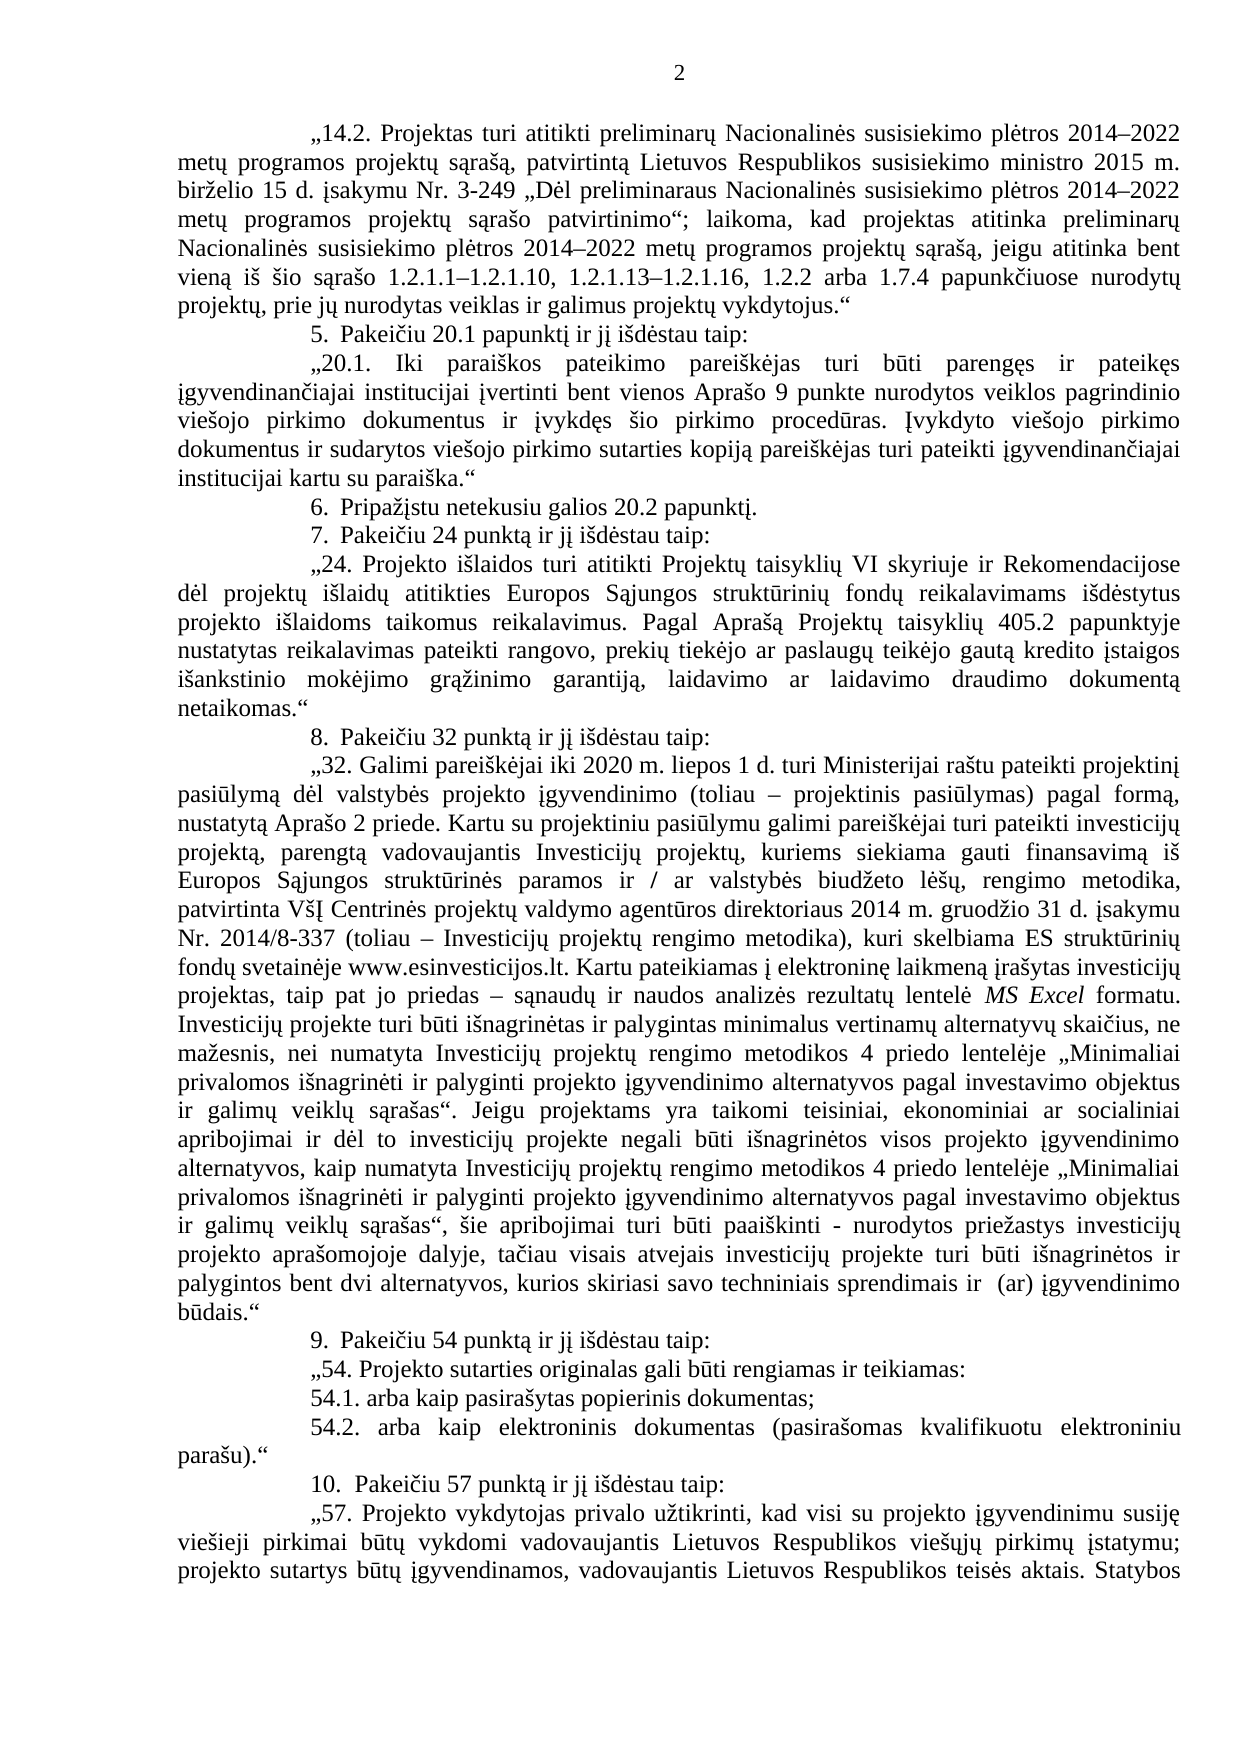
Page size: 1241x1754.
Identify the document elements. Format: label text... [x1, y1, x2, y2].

text 10. Pakeičiu 57 punktą ir jį išdėstau taip: [310, 1469, 1181, 1498]
text 54.1. arba kaip pasirašytas popierinis dokumentas; [177, 1383, 1181, 1412]
text „14.2. Projektas turi atitikti preliminarų Nacionalinės susisiekimo plėtros 2014–2022 metų programos projektų sąrašą, patvirtintą Lietuvos Respublikos susisiekimo ministro 2015 m. birželio 15 d. įsakymu Nr. 3-249 „Dėl preliminaraus Nacionalinės susisiekimo plėtros 2014–2022 metų programos projektų sąrašo patvirtinimo“; laikoma, kad projektas atitinka preliminarų Nacionalinės susisiekimo plėtros 2014–2022 metų programos projektų sąrašą, jeigu atitinka bent vieną iš šio sąrašo 1.2.1.1–1.2.1.10, 1.2.1.13–1.2.1.16, 1.2.2 arba 1.7.4 papunkčiuose nurodytų projektų, prie jų nurodytas veiklas ir galimus projektų vykdytojus.“ [177, 118, 1181, 319]
text 54.2. arba kaip elektroninis dokumentas (pasirašomas kvalifikuotu elektroniniu parašu).“ [177, 1412, 1181, 1469]
text 7. Pakeičiu 24 punktą ir jį išdėstau taip: [310, 521, 1181, 549]
text 6. Pripažįstu netekusiu galios 20.2 papunktį. [310, 492, 1181, 521]
text „20.1. Iki paraiškos pateikimo pareiškėjas turi būti parengęs ir pateikęs įgyvendinančiajai institucijai įvertinti bent vienos Aprašo 9 punkte nurodytos veiklos pagrindinio viešojo pirkimo dokumentus ir įvykdęs šio pirkimo procedūras. Įvykdyto viešojo pirkimo dokumentus ir sudarytos viešojo pirkimo sutarties kopiją pareiškėjas turi pateikti įgyvendinančiajai institucijai kartu su paraiška.“ [177, 348, 1181, 492]
text 9. Pakeičiu 54 punktą ir jį išdėstau taip: [310, 1326, 1181, 1354]
text „32. Galimi pareiškėjai iki 2020 m. liepos 1 d. turi Ministerijai raštu pateikti projektinį pasiūlymą dėl valstybės projekto įgyvendinimo (toliau – projektinis pasiūlymas) pagal formą, nustatytą Aprašo 2 priede. Kartu su projektiniu pasiūlymu galimi pareiškėjai turi pateikti investicijų projektą, parengtą vadovaujantis Investicijų projektų, kuriems siekiama gauti finansavimą iš Europos Sąjungos struktūrinės paramos ir / ar valstybės biudžeto lėšų, rengimo metodika, patvirtinta VšĮ Centrinės projektų valdymo agentūros direktoriaus 2014 m. gruodžio 31 d. įsakymu Nr. 2014/8-337 (toliau – Investicijų projektų rengimo metodika), kuri skelbiama ES struktūrinių fondų svetainėje www.esinvesticijos.lt. Kartu pateikiamas į elektroninę laikmeną įrašytas investicijų projektas, taip pat jo priedas – sąnaudų ir naudos analizės rezultatų lentelė MS Excel formatu. Investicijų projekte turi būti išnagrinėtas ir palygintas minimalus vertinamų alternatyvų skaičius, ne mažesnis, nei numatyta Investicijų projektų rengimo metodikos 4 priedo lentelėje „Minimaliai privalomos išnagrinėti ir palyginti projekto įgyvendinimo alternatyvos pagal investavimo objektus ir galimų veiklų sąrašas“. Jeigu projektams yra taikomi teisiniai, ekonominiai ar socialiniai apribojimai ir dėl to investicijų projekte negali būti išnagrinėtos visos projekto įgyvendinimo alternatyvos, kaip numatyta Investicijų projektų rengimo metodikos 4 priedo lentelėje „Minimaliai privalomos išnagrinėti ir palyginti projekto įgyvendinimo alternatyvos pagal investavimo objektus ir galimų veiklų sąrašas“, šie apribojimai turi būti paaiškinti - nurodytos priežastys investicijų projekto aprašomojoje dalyje, tačiau visais atvejais investicijų projekte turi būti išnagrinėtos ir palygintos bent dvi alternatyvos, kurios skiriasi savo techniniais sprendimais ir (ar) įgyvendinimo būdais.“ [177, 751, 1181, 1326]
text 5. Pakeičiu 20.1 papunktį ir jį išdėstau taip: [310, 319, 1181, 348]
text „54. Projekto sutarties originalas gali būti rengiamas ir teikiamas: [177, 1354, 1181, 1383]
text 8. Pakeičiu 32 punktą ir jį išdėstau taip: [310, 722, 1181, 751]
text „24. Projekto išlaidos turi atitikti Projektų taisyklių VI skyriuje ir Rekomendacijose dėl projektų išlaidų atitikties Europos Sąjungos struktūrinių fondų reikalavimams išdėstytus projekto išlaidoms taikomus reikalavimus. Pagal Aprašą Projektų taisyklių 405.2 papunktyje nustatytas reikalavimas pateikti rangovo, prekių tiekėjo ar paslaugų teikėjo gautą kredito įstaigos išankstinio mokėjimo grąžinimo garantiją, laidavimo ar laidavimo draudimo dokumentą netaikomas.“ [177, 549, 1181, 722]
text „57. Projekto vykdytojas privalo užtikrinti, kad visi su projekto įgyvendinimu susiję viešieji pirkimai būtų vykdomi vadovaujantis Lietuvos Respublikos viešųjų pirkimų įstatymu; projekto sutartys būtų įgyvendinamos, vadovaujantis Lietuvos Respublikos teisės aktais. Statybos [177, 1498, 1181, 1584]
